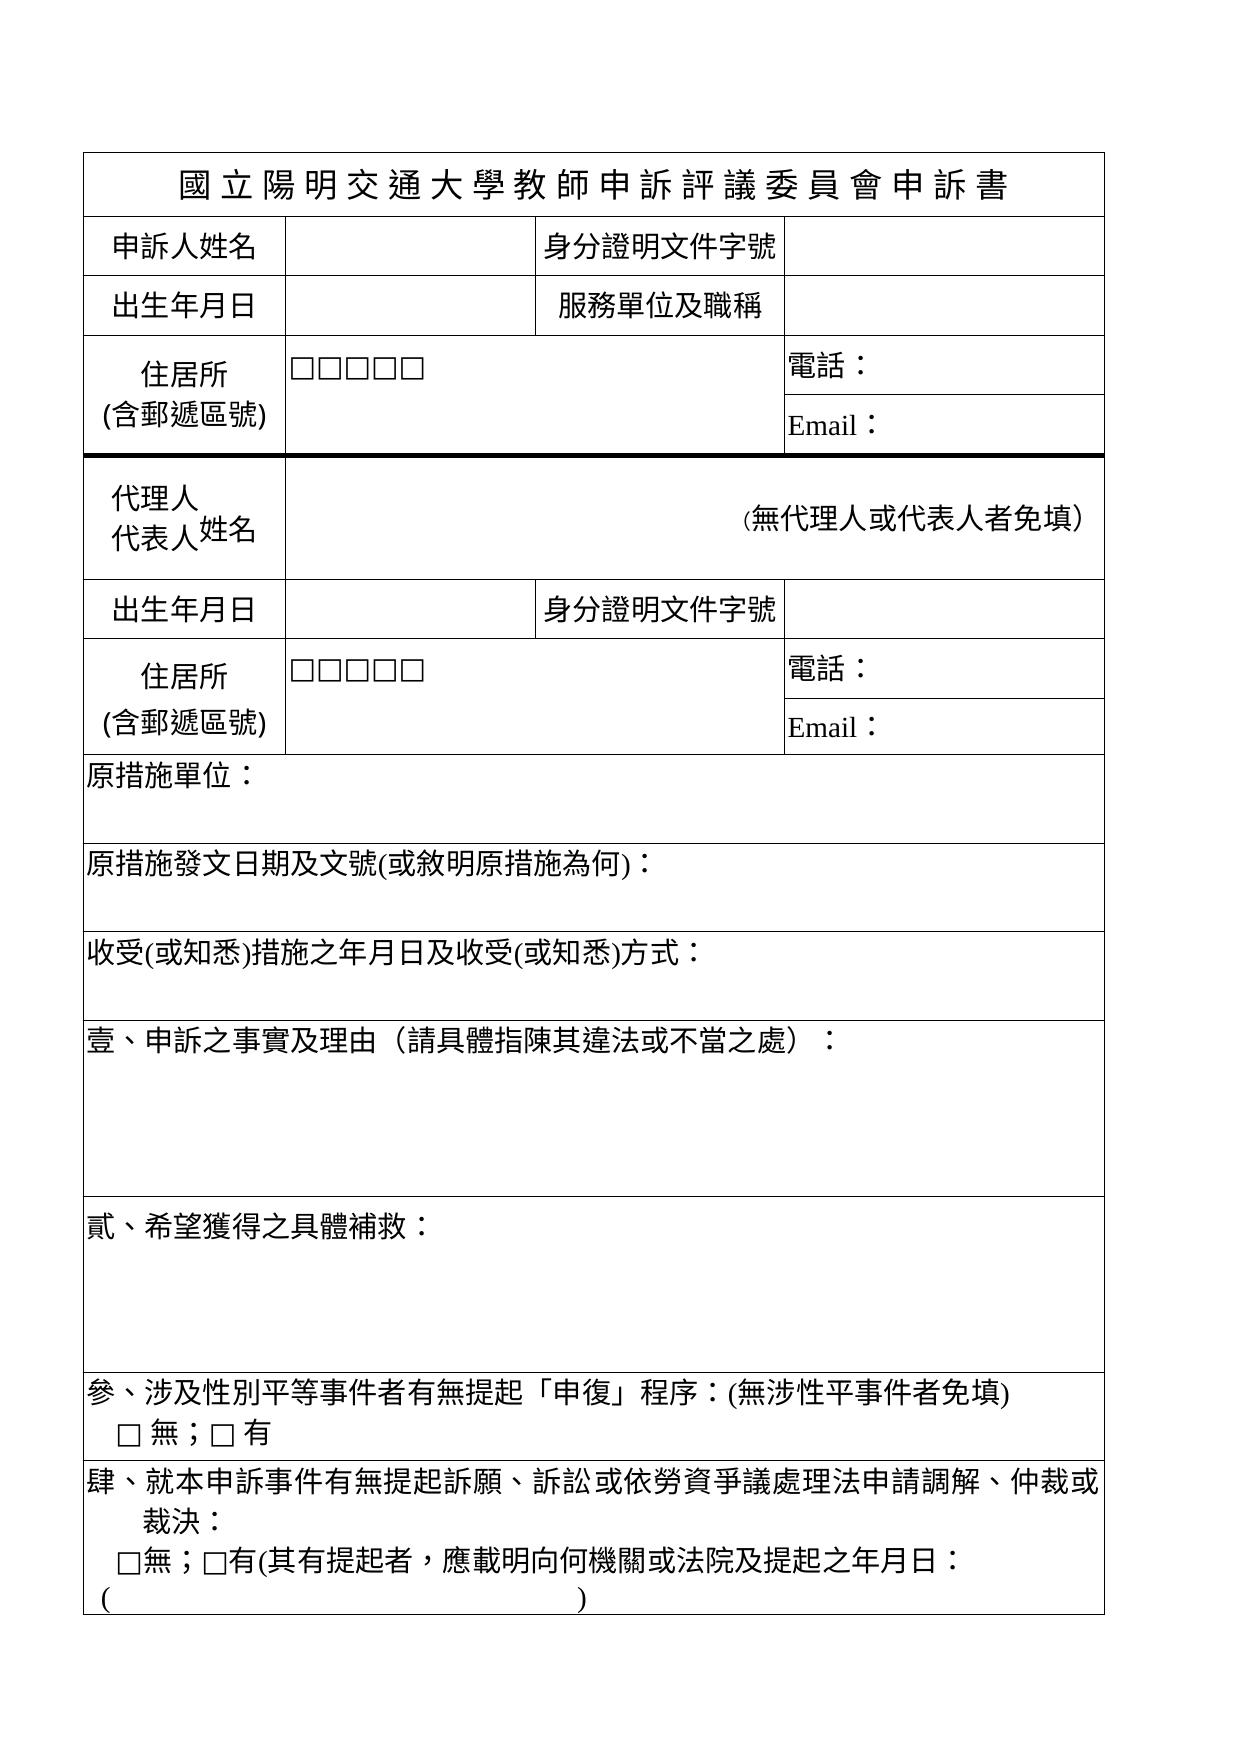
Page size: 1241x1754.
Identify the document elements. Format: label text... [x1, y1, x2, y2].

table_cell [286, 276, 535, 335]
table_cell 出生年月日 [84, 580, 285, 638]
table_cell Email： [785, 699, 1104, 754]
table_cell 電話： [785, 336, 1104, 394]
table_cell 肆、就本申訴事件有無提起訴願、訴訟或依勞資爭議處理法申請調解、仲裁或裁決： □無；□有(其有提起者，應載明向何機關或法院及提起之年月日： ( ) [84, 1461, 1104, 1614]
table_cell 服務單位及職稱 [536, 276, 784, 335]
table_cell [286, 580, 535, 638]
table_cell 身分證明文件字號 [536, 580, 784, 638]
table_cell Email： [785, 395, 1104, 453]
table_cell 申訴人姓名 [84, 217, 285, 275]
table_cell 壹、申訴之事實及理由（請具體指陳其違法或不當之處）： [84, 1021, 1104, 1196]
table_cell □□□□□ [286, 336, 784, 453]
table_cell [785, 276, 1104, 335]
table_cell 出生年月日 [84, 276, 285, 335]
table_cell 住居所 (含郵遞區號) [84, 639, 285, 754]
table_cell 原措施單位： [84, 755, 1104, 842]
table_cell [286, 217, 535, 275]
table_cell 身分證明文件字號 [536, 217, 784, 275]
table_cell 參、涉及性別平等事件者有無提起「申復」程序：(無涉性平事件者免填) □ 無；□ 有 [84, 1373, 1104, 1460]
table_cell 代理人代表人姓名 [84, 458, 285, 579]
table_cell 原措施發文日期及文號(或敘明原措施為何)： [84, 844, 1104, 931]
table_header 國 立 陽 明 交 通 大 學 教 師 申 訴 評 議 委 員 會 申 訴 書 [84, 153, 1104, 216]
table_cell [785, 580, 1104, 638]
table_cell （無代理人或代表人者免填） [286, 458, 1104, 579]
table_cell 貳、希望獲得之具體補救： [84, 1197, 1104, 1372]
table_cell 電話： [785, 639, 1104, 698]
table_cell 收受(或知悉)措施之年月日及收受(或知悉)方式： [84, 932, 1104, 1019]
table_cell 住居所 (含郵遞區號) [84, 336, 285, 453]
table_cell [785, 217, 1104, 275]
table_cell □□□□□ [286, 639, 784, 754]
